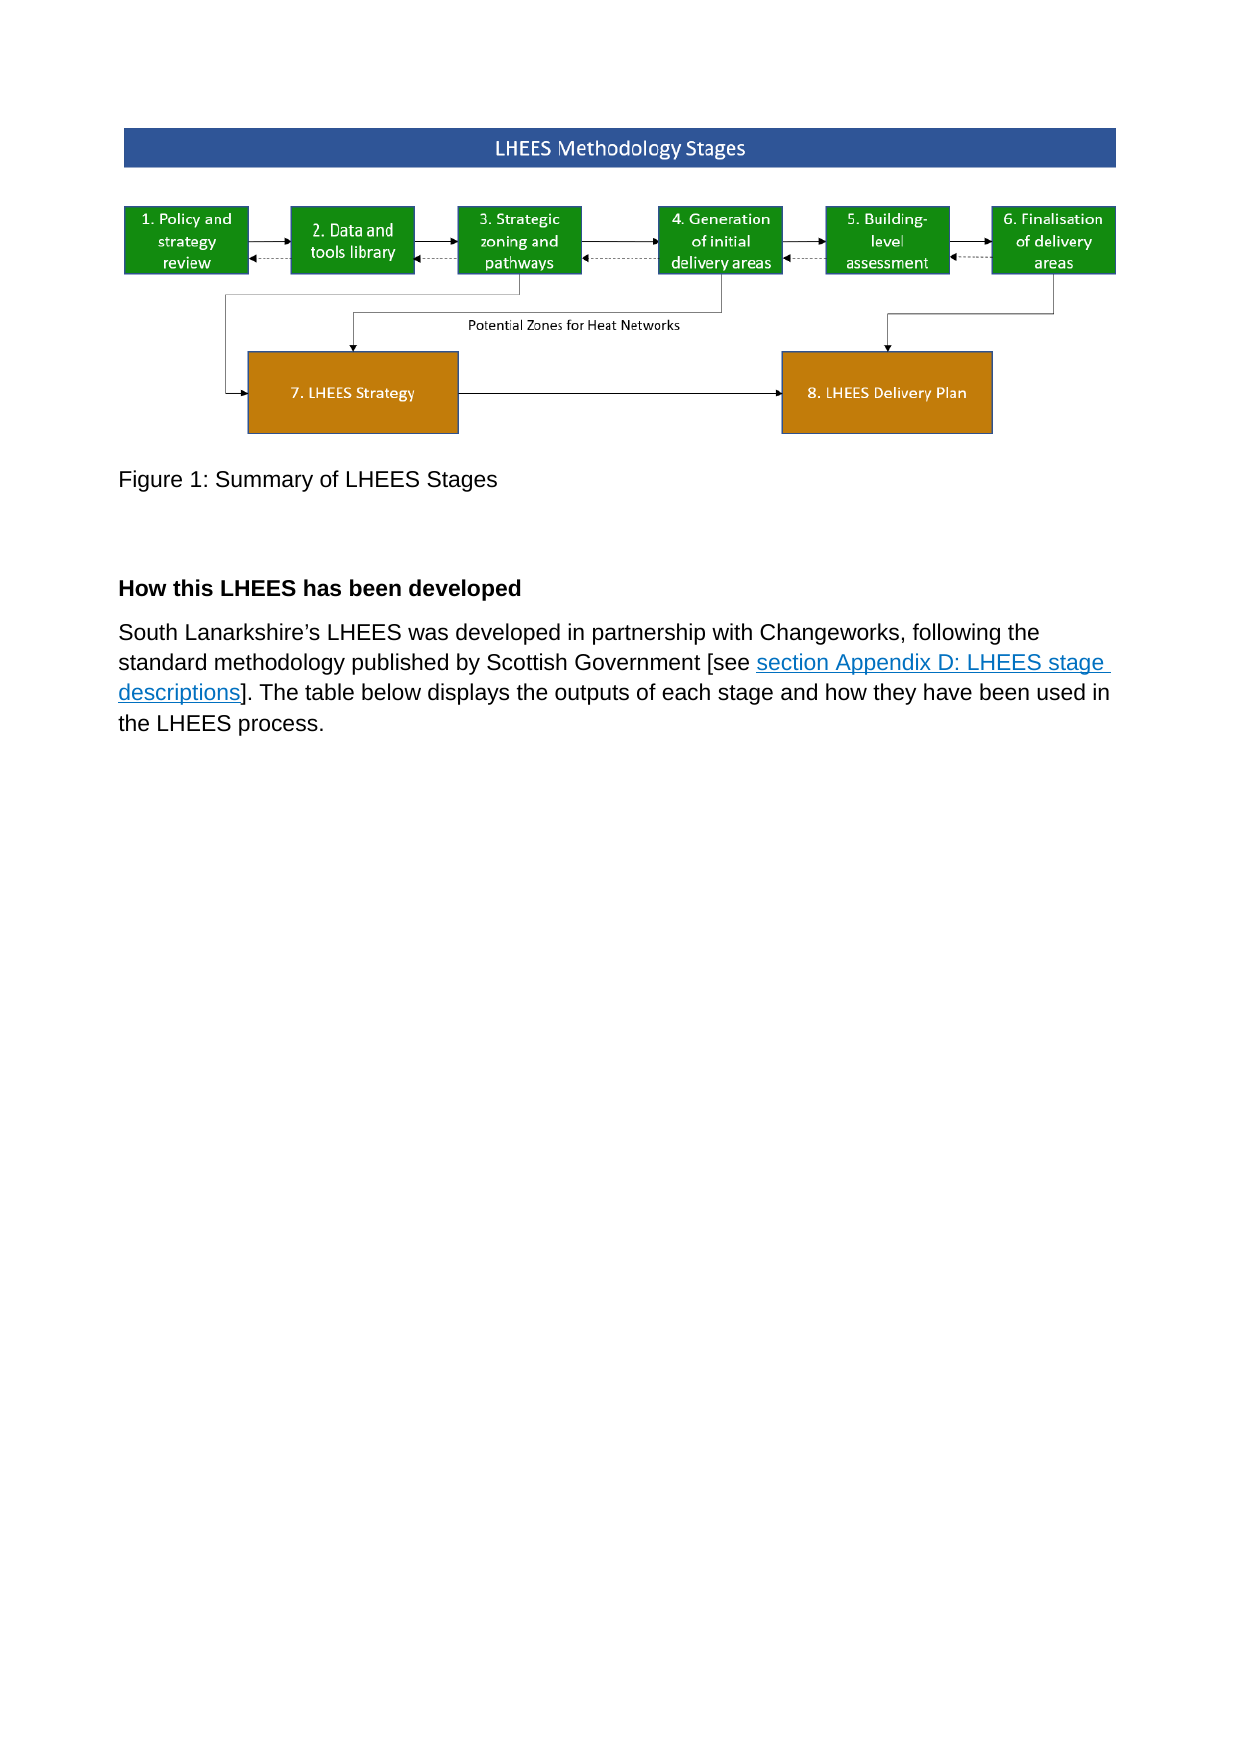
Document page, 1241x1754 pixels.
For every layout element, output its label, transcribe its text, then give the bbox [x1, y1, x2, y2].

text How this LHEES has been developed [118, 575, 1122, 601]
text South Lanarkshire’s LHEES was developed in partnership with Changeworks, following the standard methodology published by Scottish Government [see section 0]. The table below displays the outputs of each stage and how they have been used in the LHEES process. [118, 619, 1122, 736]
text Figure 1: Summary of LHEES Stages [118, 466, 1122, 492]
